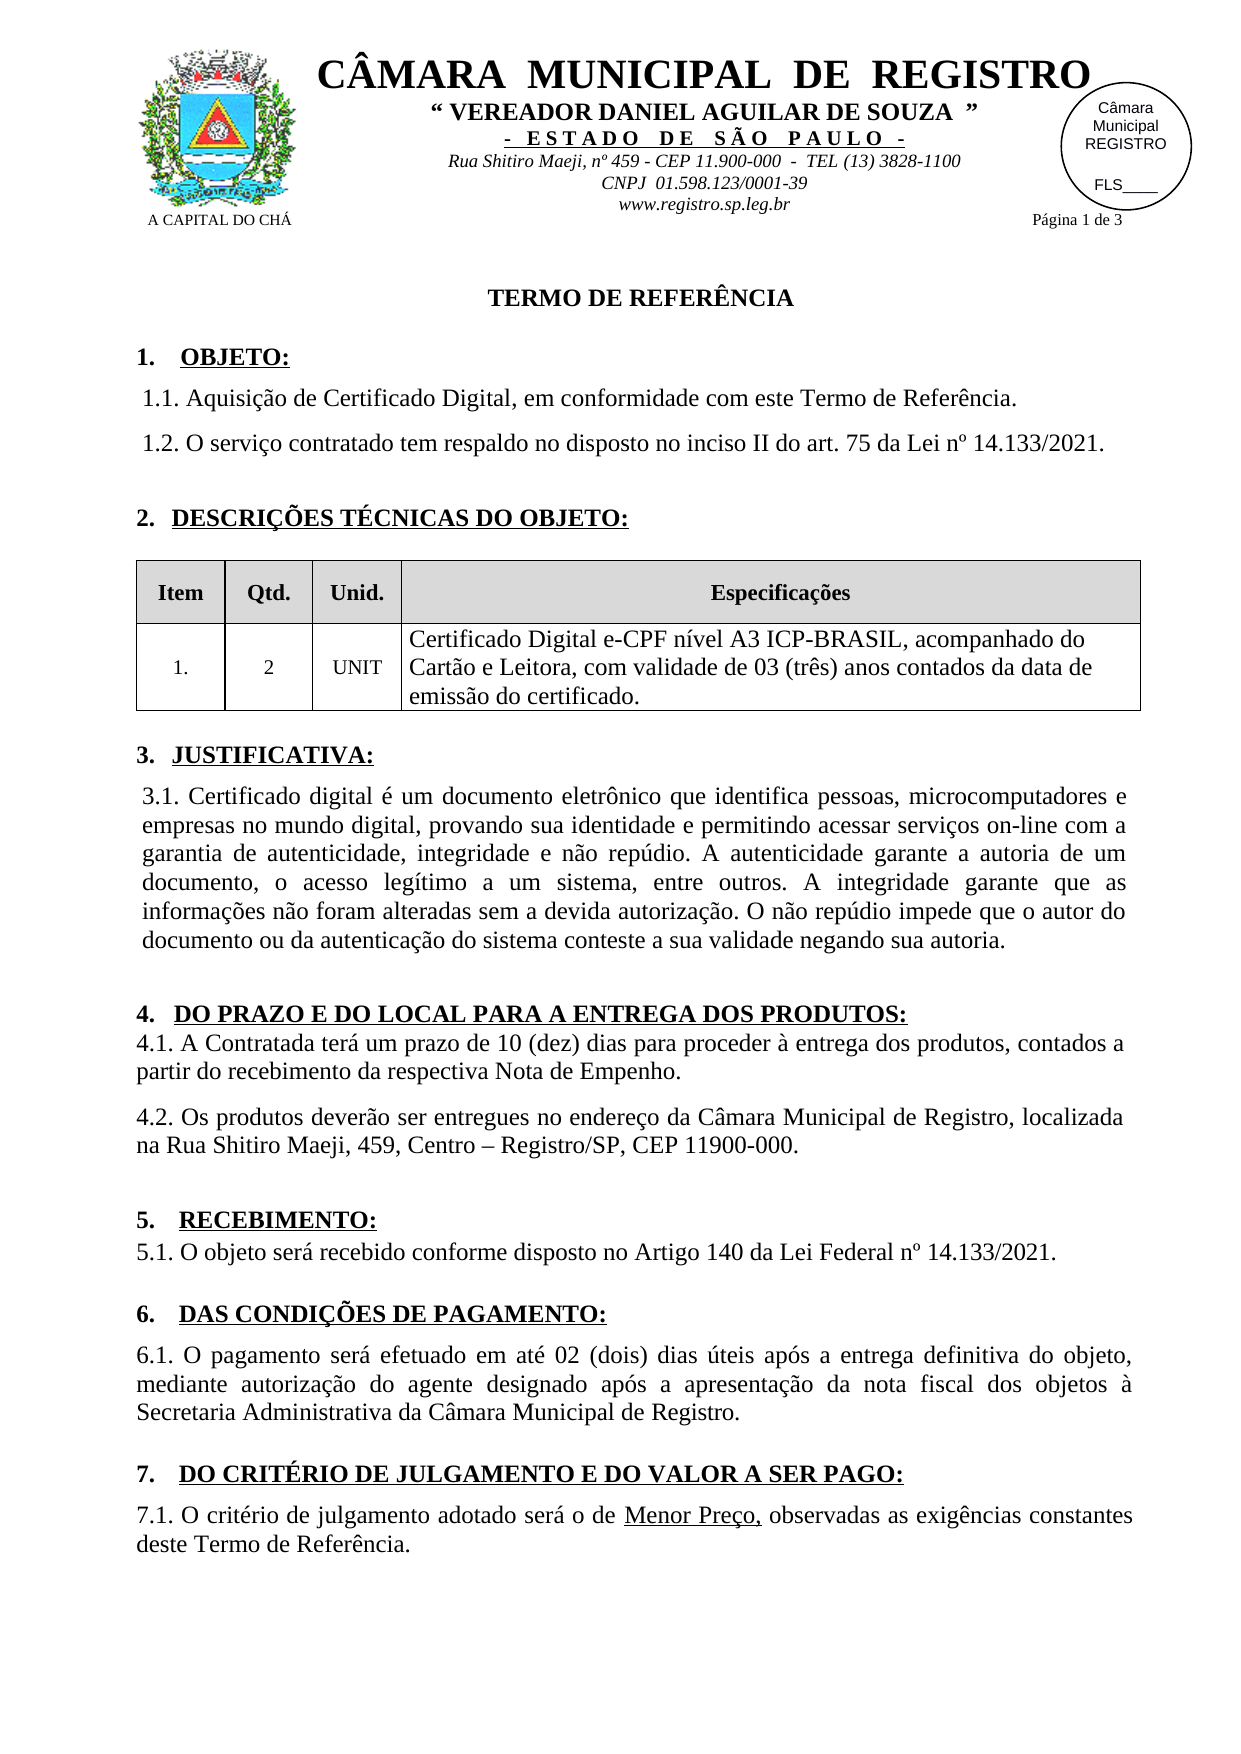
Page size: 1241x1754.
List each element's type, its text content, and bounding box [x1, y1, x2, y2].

text 6.1. O pagamento será efetuado em até 02 (dois) dias úteis após a entrega definitiva do objeto, mediante autorização do agente designado após a apresentação da nota fiscal dos objetos à Secretaria Administrativa da Câmara Municipal de Registro. [136, 1340, 1133, 1426]
list 4.1. A Contratada terá um prazo de 10 (dez) dias para proceder à entrega dos produtos, contados a partir do recebimento da respectiva Nota de Empenho. [136, 1028, 1125, 1085]
text 1. OBJETO: [136, 342, 1145, 371]
list 5.1. O objeto será recebido conforme disposto no Artigo 140 da Lei Federal nº 14.133/2021. [136, 1237, 1133, 1266]
table_header Item [137, 561, 224, 623]
text 2. DESCRIÇÕES TÉCNICAS DO OBJETO: [136, 503, 1145, 531]
table_header Qtd. [226, 561, 312, 623]
list 4. DO PRAZO E DO LOCAL PARA A ENTREGA DOS PRODUTOS: [136, 999, 1145, 1028]
table_cell Certificado Digital e-CPF nível A3 ICP-BRASIL, acompanhado do Cartão e Leitora, com validade de 03 (três) anos contados da data de emissão do certificado. [402, 624, 1140, 710]
text 1.1. Aquisição de Certificado Digital, em conformidade com este Termo de Referência. [142, 383, 1128, 412]
list 4.2. Os produtos deverão ser entregues no endereço da Câmara Municipal de Registro, localizada na Rua Shitiro Maeji, 459, Centro – Registro/SP, CEP 11900-000. [136, 1102, 1125, 1159]
table_header Especificações [402, 561, 1140, 623]
text TERMO DE REFERÊNCIA [136, 283, 1145, 312]
table_cell UNIT [313, 624, 401, 710]
table_cell 1. [137, 624, 224, 710]
text 7.1. O critério de julgamento adotado será o de Menor Preço, observadas as exigências constantes deste Termo de Referência. [136, 1500, 1133, 1557]
text 7. DO CRITÉRIO DE JULGAMENTO E DO VALOR A SER PAGO: [136, 1459, 1145, 1487]
table_header Unid. [313, 561, 401, 623]
text 6. DAS CONDIÇÕES DE PAGAMENTO: [136, 1299, 1145, 1327]
text 1.2. O serviço contratado tem respaldo no disposto no inciso II do art. 75 da Lei nº 14.133/2021. [142, 428, 1128, 457]
list 3.1. Certificado digital é um documento eletrônico que identifica pessoas, microcomputadores e empresas no mundo digital, provando sua identidade e permitindo acessar serviços on-line com a garantia de autenticidade, integridade e não repúdio. A autenticidade garante a autoria de um documento, o acesso legítimo a um sistema, entre outros. A integridade garante que as informações não foram alteradas sem a devida autorização. O não repúdio impede que o autor do documento ou da autenticação do sistema conteste a sua validade negando sua autoria. [142, 781, 1128, 953]
table_cell 2 [226, 624, 312, 710]
list 5. RECEBIMENTO: [136, 1205, 1145, 1233]
text 3. JUSTIFICATIVA: [136, 740, 1145, 768]
